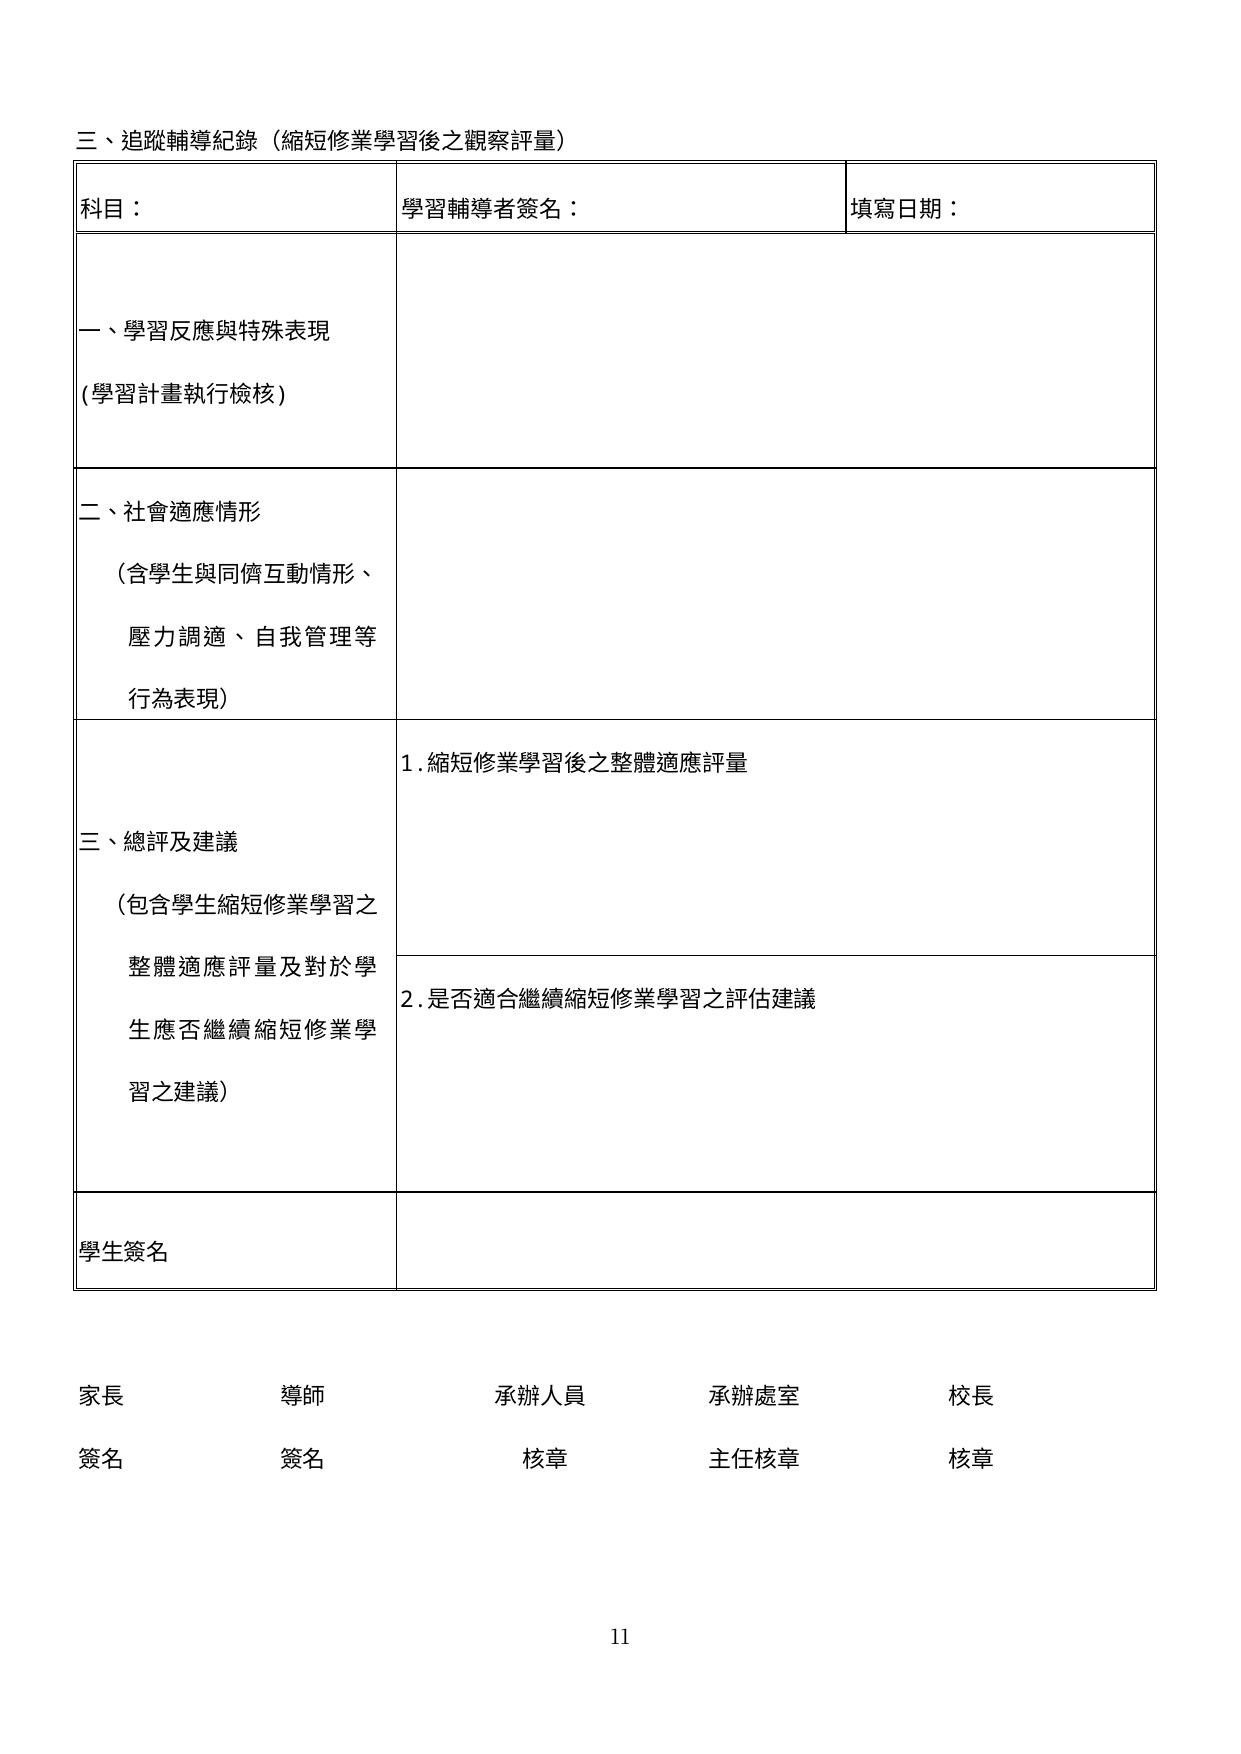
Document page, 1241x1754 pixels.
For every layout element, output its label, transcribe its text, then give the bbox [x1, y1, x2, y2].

table_header 學習輔導者簽名： [397, 164, 845, 231]
table_cell 一、學習反應與特殊表現 (學習計畫執行檢核) [77, 234, 396, 467]
table_header 科目： [77, 164, 396, 231]
table_cell 學生簽名 [77, 1193, 396, 1288]
table_header 填寫日期： [847, 164, 1154, 231]
table_header 家長 簽名 [75, 1353, 277, 1478]
table_cell 二、社會適應情形 （含學生與同儕互動情形、壓力調適、自我管理等行為表現） [77, 469, 396, 718]
table_header 承辦人員 核章 [479, 1353, 681, 1478]
table_cell [397, 1193, 1154, 1288]
table_header 校長 核章 [883, 1353, 1085, 1478]
table_cell 三、總評及建議 （包含學生縮短修業學習之整體適應評量及對於學生應否繼續縮短修業學習之建議） [77, 720, 396, 1191]
table_header 承辦處室 主任核章 [681, 1353, 883, 1478]
text 三、追蹤輔導紀錄（縮短修業學習後之觀察評量） [75, 98, 1165, 160]
table_cell [397, 234, 1154, 467]
table_cell [397, 469, 1154, 718]
table_header 導師 簽名 [277, 1353, 479, 1478]
table_cell 1.縮短修業學習後之整體適應評量 [397, 720, 1154, 955]
table_cell 2.是否適合繼續縮短修業學習之評估建議 [397, 956, 1154, 1191]
